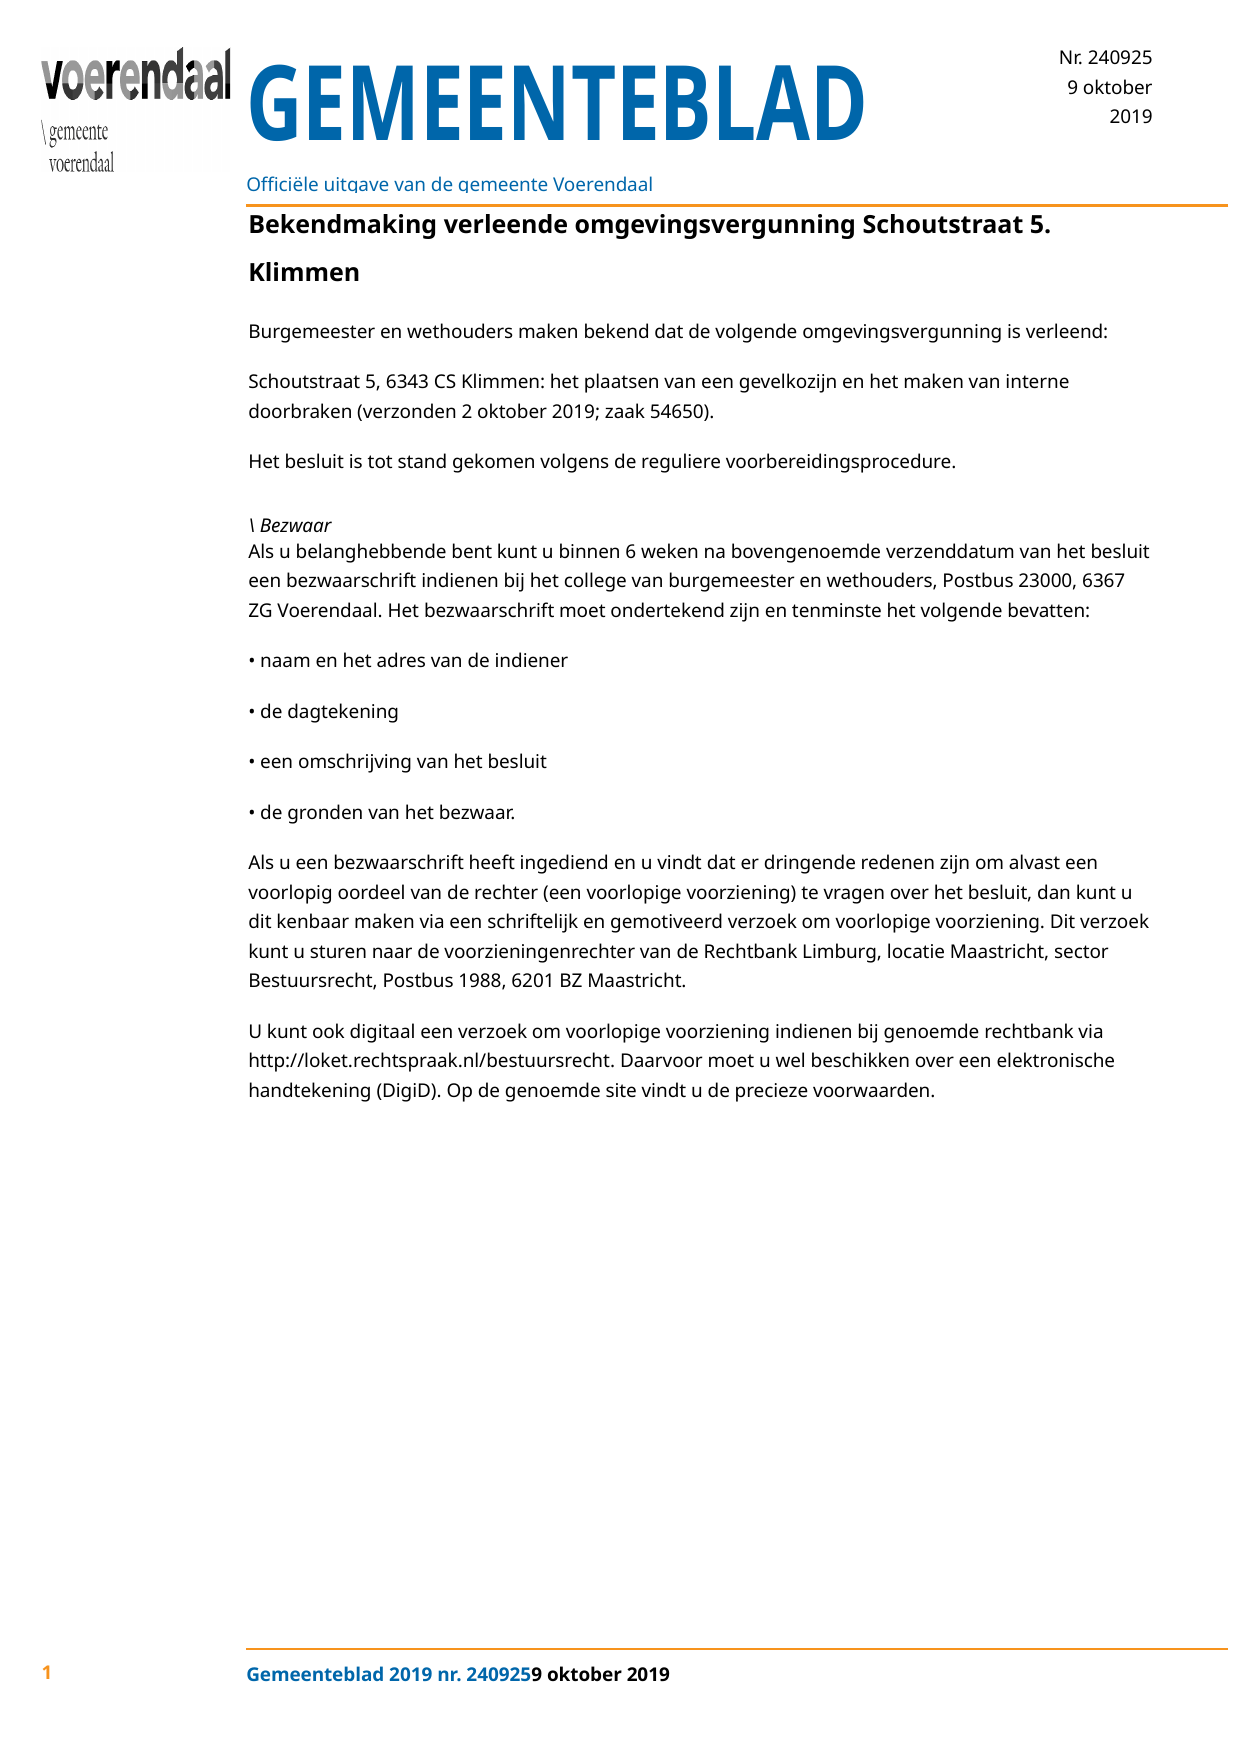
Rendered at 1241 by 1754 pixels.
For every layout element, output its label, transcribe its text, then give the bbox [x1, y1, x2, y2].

text Het besluit is tot stand gekomen volgens de reguliere voorbereidingsprocedure. [248, 448, 1152, 474]
text \ Bezwaar [248, 512, 1152, 538]
text Burgemeester en wethouders maken bekend dat de volgende omgevingsvergunning is verleend: [248, 318, 1152, 344]
picture [41, 47, 231, 172]
text Als u een bezwaarschrift heeft ingediend en u vindt dat er dringende redenen zijn om alvast een voorlopig oordeel van de rechter (een voorlopige voorziening) te vragen over het besluit, dan kunt u dit kenbaar maken via een schriftelijk en gemotiveerd verzoek om voorlopige voorziening. Dit verzoek kunt u sturen naar de voorzieningenrechter van de Rechtbank Limburg, locatie Maastricht, sector Bestuursrecht, Postbus 1988, 6201 BZ Maastricht. [248, 849, 1152, 993]
text • de gronden van het bezwaar. [248, 799, 1152, 824]
text • een omschrijving van het besluit [248, 748, 1152, 774]
text • naam en het adres van de indiener [248, 648, 1152, 673]
text • de dagtekening [248, 698, 1152, 724]
text Als u belanghebbende bent kunt u binnen 6 weken na bovengenoemde verzenddatum van het besluit een bezwaarschrift indienen bij het college van burgemeester en wethouders, Postbus 23000, 6367 ZG Voerendaal. Het bezwaarschrift moet ondertekend zijn en tenminste het volgende bevatten: [248, 538, 1152, 623]
text Schoutstraat 5, 6343 CS Klimmen: het plaatsen van een gevelkozijn en het maken van interne doorbraken (verzonden 2 oktober 2019; zaak 54650). [248, 368, 1152, 424]
text Bekendmaking verleende omgevingsvergunning Schoutstraat 5. Klimmen [248, 207, 1152, 288]
text U kunt ook digitaal een verzoek om voorlopige voorziening indienen bij genoemde rechtbank via http://loket.rechtspraak.nl/bestuursrecht. Daarvoor moet u wel beschikken over een elektronische handtekening (DigiD). Op de genoemde site vindt u de precieze voorwaarden. [248, 1018, 1152, 1103]
